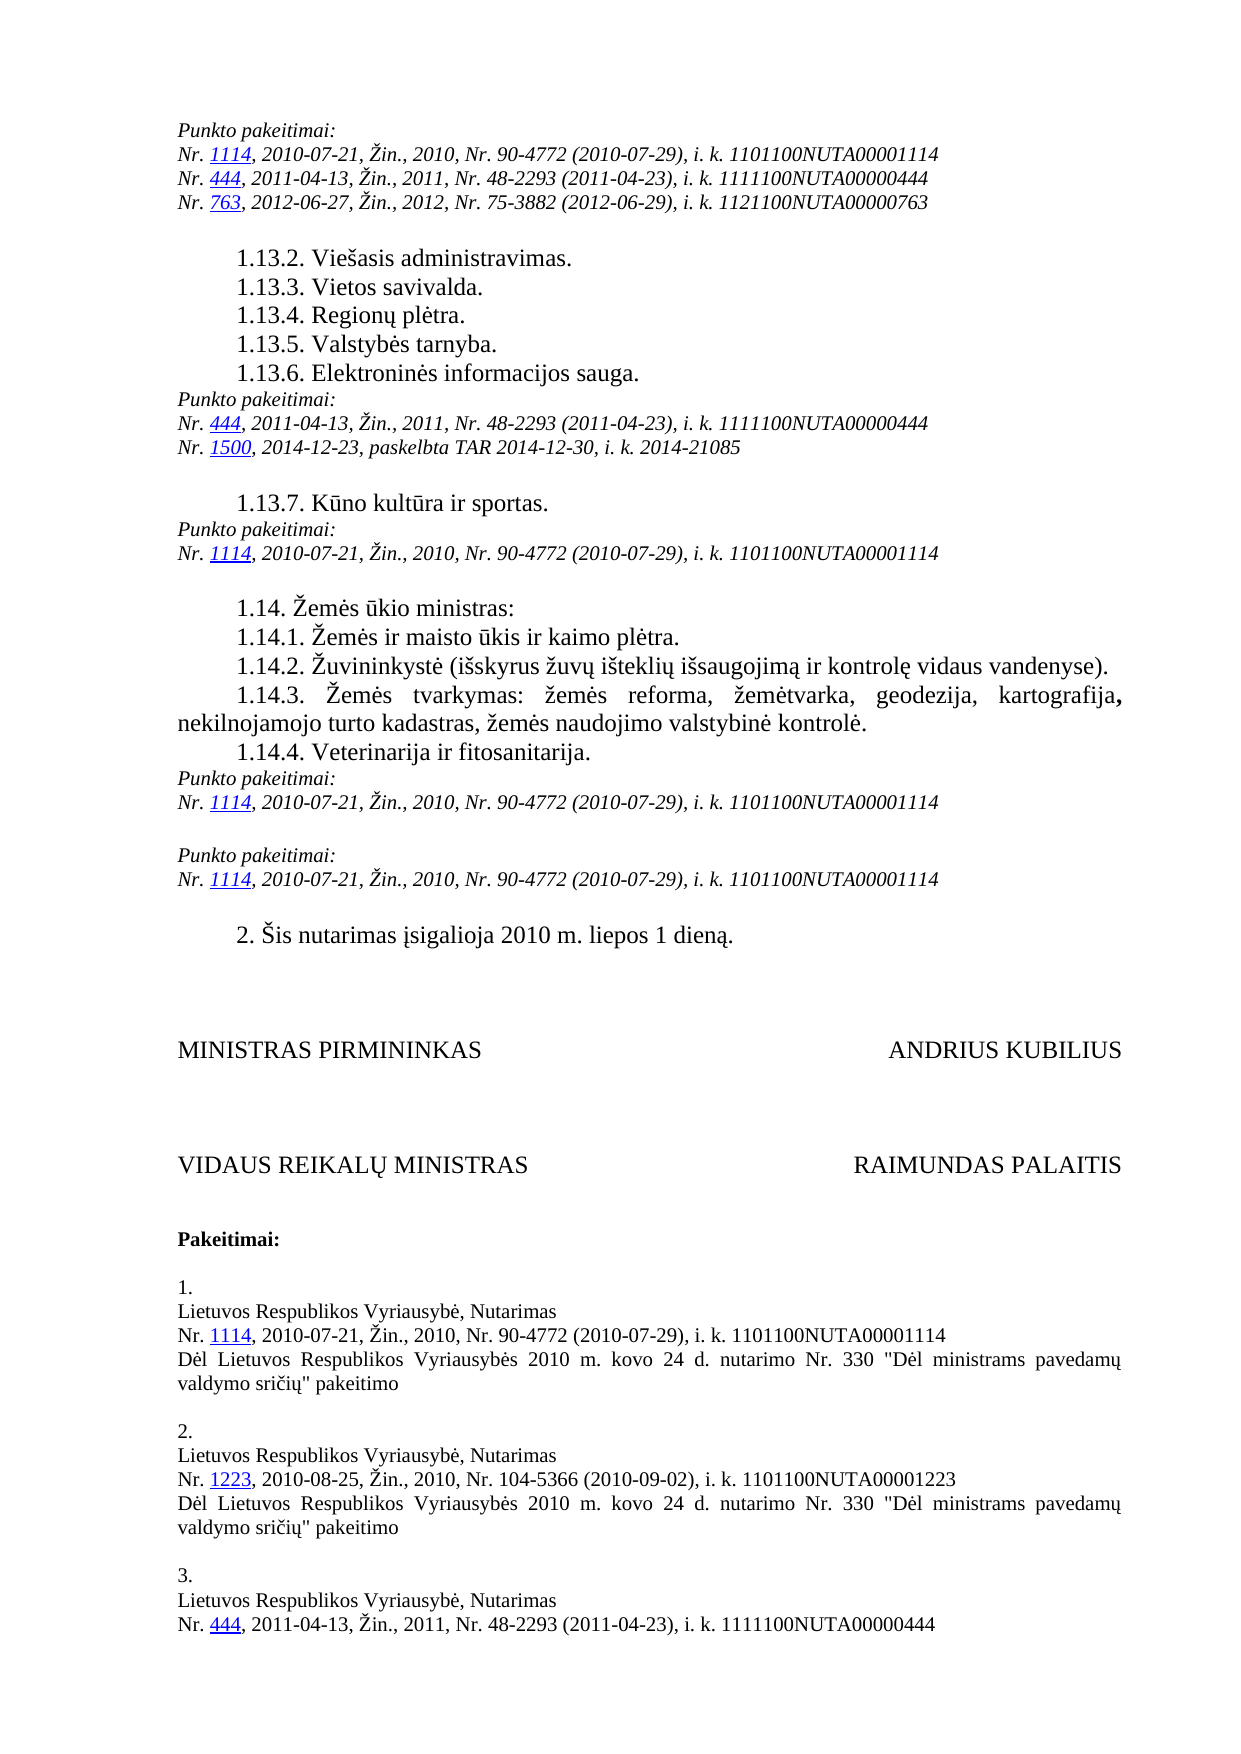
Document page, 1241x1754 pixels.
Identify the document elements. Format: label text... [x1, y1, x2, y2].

text Lietuvos Respublikos Vyriausybė, Nutarimas [177, 1587, 1122, 1612]
text 1.13.5. Valstybės tarnyba. [177, 329, 1122, 358]
text Punkto pakeitimai: [177, 118, 1122, 142]
text 1.13.3. Vietos savivalda. [177, 272, 1122, 301]
text Punkto pakeitimai: [177, 843, 1122, 867]
text Lietuvos Respublikos Vyriausybė, Nutarimas [177, 1443, 1122, 1467]
text Nr. 1114, 2010-07-21, Žin., 2010, Nr. 90-4772 (2010-07-29), i. k. 1101100NUTA00001114 [177, 867, 1122, 891]
text Nr. 1114, 2010-07-21, Žin., 2010, Nr. 90-4772 (2010-07-29), i. k. 1101100NUTA00001114 [177, 541, 1122, 565]
text Nr. 1223, 2010-08-25, Žin., 2010, Nr. 104-5366 (2010-09-02), i. k. 1101100NUTA00001223 [177, 1467, 1122, 1491]
text Nr. 444, 2011-04-13, Žin., 2011, Nr. 48-2293 (2011-04-23), i. k. 1111100NUTA00000444 [177, 1612, 1122, 1636]
text 2. Šis nutarimas įsigalioja 2010 m. liepos 1 dieną. [177, 920, 1122, 948]
text MINISTRAS PIRMININKAS ANDRIUS KUBILIUS [177, 1035, 1122, 1063]
text 1.13.2. Viešasis administravimas. [177, 243, 1122, 272]
text 1.13.7. Kūno kultūra ir sportas. [177, 488, 1122, 517]
text Nr. 444, 2011-04-13, Žin., 2011, Nr. 48-2293 (2011-04-23), i. k. 1111100NUTA00000444 [177, 166, 1122, 190]
text Dėl Lietuvos Respublikos Vyriausybės 2010 m. kovo 24 d. nutarimo Nr. 330 "Dėl ministrams pavedamų valdymo sričių" pakeitimo [177, 1491, 1122, 1539]
text Lietuvos Respublikos Vyriausybė, Nutarimas [177, 1299, 1122, 1323]
text VIDAUS REIKALŲ MINISTRAS RAIMUNDAS PALAITIS [177, 1150, 1122, 1178]
text Nr. 1500, 2014-12-23, paskelbta TAR 2014-12-30, i. k. 2014-21085 [177, 435, 1122, 459]
text Nr. 1114, 2010-07-21, Žin., 2010, Nr. 90-4772 (2010-07-29), i. k. 1101100NUTA00001114 [177, 142, 1122, 166]
text Punkto pakeitimai: [177, 766, 1122, 790]
text 1.14.4. Veterinarija ir fitosanitarija. [177, 737, 1122, 766]
text Nr. 1114, 2010-07-21, Žin., 2010, Nr. 90-4772 (2010-07-29), i. k. 1101100NUTA00001114 [177, 790, 1122, 814]
text 2. [177, 1419, 1122, 1443]
text 1.14.1. Žemės ir maisto ūkis ir kaimo plėtra. [177, 622, 1122, 651]
text 3. [177, 1563, 1122, 1587]
text Dėl Lietuvos Respublikos Vyriausybės 2010 m. kovo 24 d. nutarimo Nr. 330 "Dėl ministrams pavedamų valdymo sričių" pakeitimo [177, 1347, 1122, 1395]
text 1.14.3. Žemės tvarkymas: žemės reforma, žemėtvarka, geodezija, kartografija, nekilnojamojo turto kadastras, žemės naudojimo valstybinė kontrolė. [177, 680, 1122, 737]
text 1. [177, 1275, 1122, 1299]
text 1.13.4. Regionų plėtra. [177, 301, 1122, 329]
text Nr. 1114, 2010-07-21, Žin., 2010, Nr. 90-4772 (2010-07-29), i. k. 1101100NUTA00001114 [177, 1323, 1122, 1347]
text 1.14. Žemės ūkio ministras: [177, 593, 1122, 622]
text Pakeitimai: [177, 1227, 1122, 1251]
text Nr. 444, 2011-04-13, Žin., 2011, Nr. 48-2293 (2011-04-23), i. k. 1111100NUTA00000444 [177, 411, 1122, 435]
text Punkto pakeitimai: [177, 387, 1122, 411]
text 1.14.2. Žuvininkystė (išskyrus žuvų išteklių išsaugojimą ir kontrolę vidaus vandenyse). [177, 651, 1122, 680]
text Nr. 763, 2012-06-27, Žin., 2012, Nr. 75-3882 (2012-06-29), i. k. 1121100NUTA00000763 [177, 190, 1122, 214]
text Punkto pakeitimai: [177, 517, 1122, 541]
text 1.13.6. Elektroninės informacijos sauga. [177, 358, 1122, 387]
